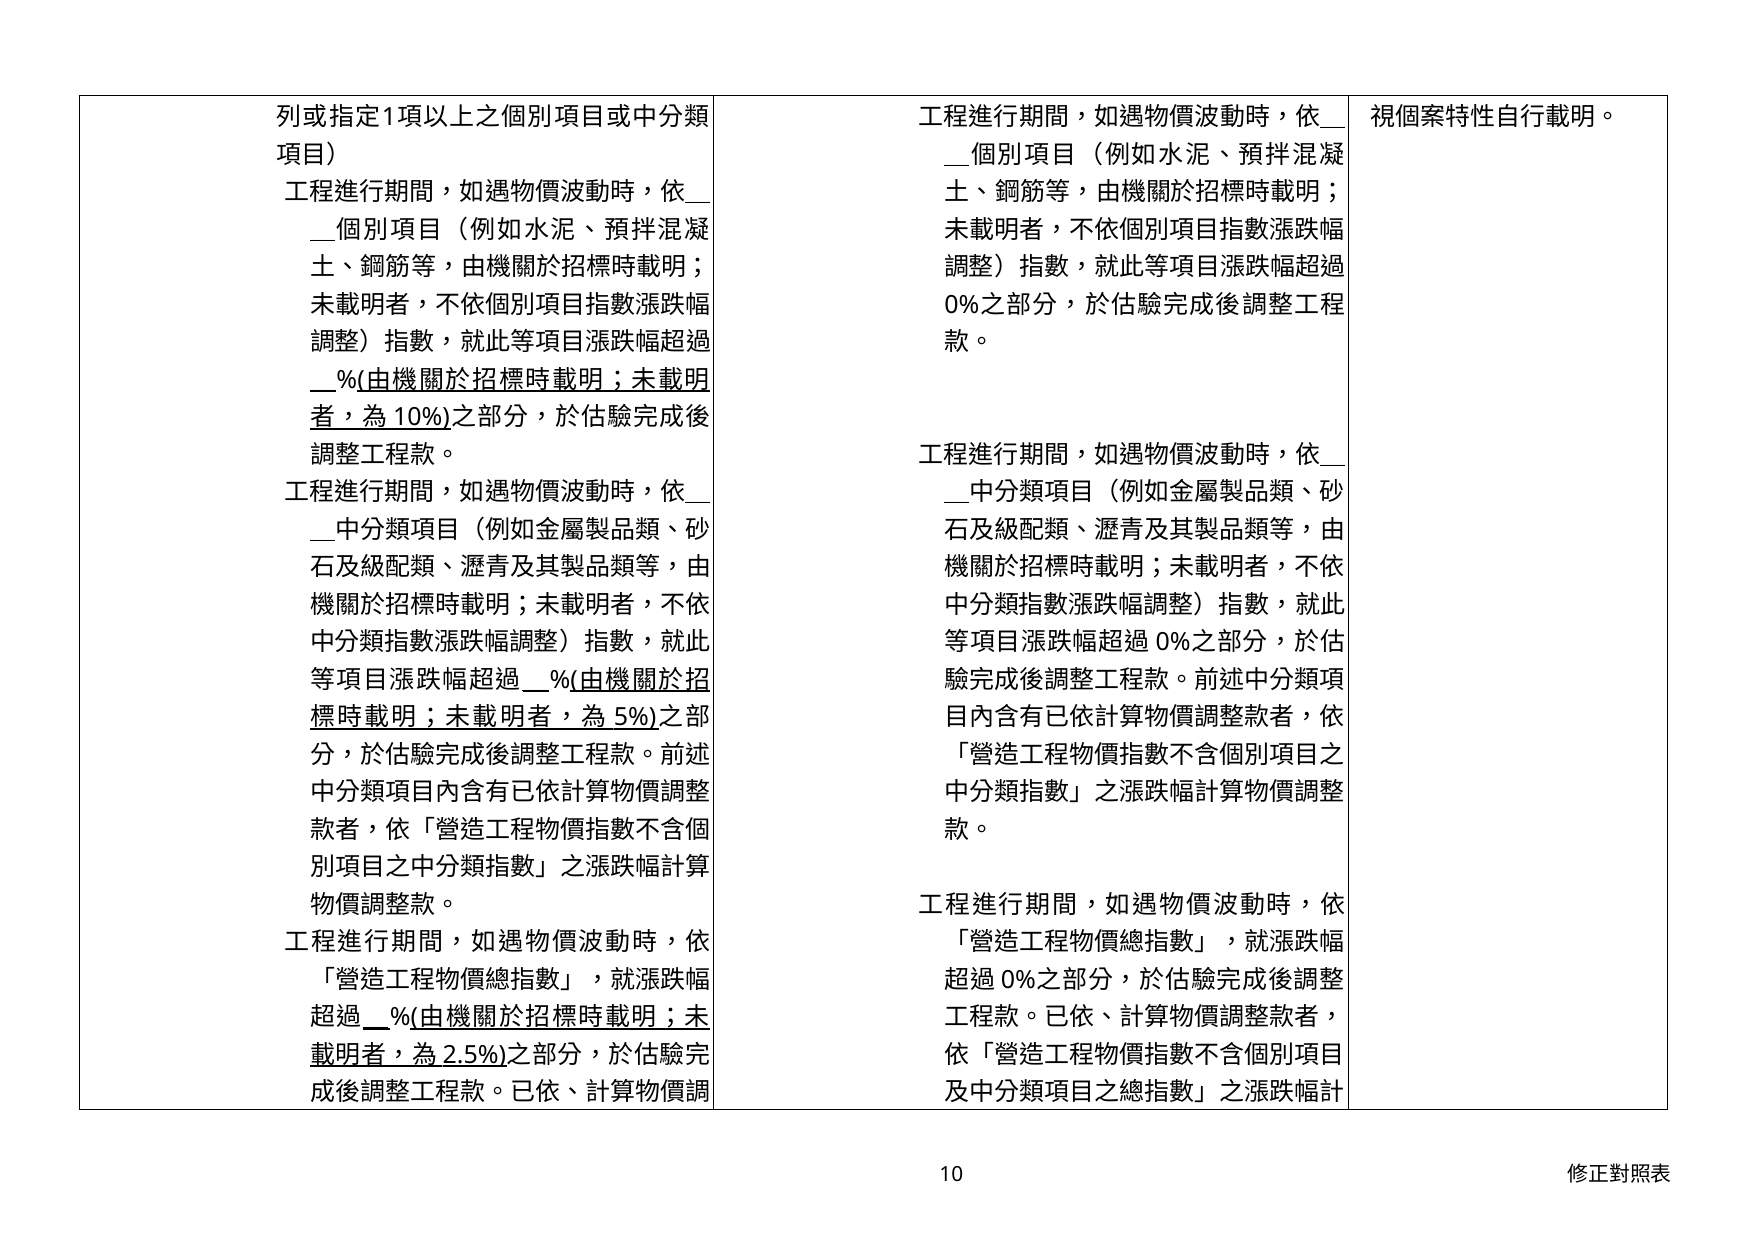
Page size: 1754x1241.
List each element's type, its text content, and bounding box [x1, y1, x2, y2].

table_cell 工程進行期間，如遇物價波動時，依＿＿個別項目（例如水泥、預拌混凝土、鋼筋等，由機關於招標時載明；未載明者，不依個別項目指數漲跌幅調整）指數，就此等項目漲跌幅超過0%之部分，於估驗完成後調整工程款。 工程進行期間，如遇物價波動時，依＿＿中分類項目（例如金屬製品類、砂石及級配類、瀝青及其製品類等，由機關於招標時載明；未載明者，不依中分類指數漲跌幅調整）指數，就此等項目漲跌幅超過0%之部分，於估驗完成後調整工程款。前述中分類項目內含有已依計算物價調整款者，依「營造工程物價指數不含個別項目之中分類指數」之漲跌幅計算物價調整款。 工程進行期間，如遇物價波動時，依「營造工程物價總指數」，就漲跌幅超過0%之部分，於估驗完成後調整工程款。已依、計算物價調整款者，依「營造工程物價指數不含個別項目及中分類項目之總指數」之漲跌幅計 [714, 96, 1348, 1109]
table_cell 修正為選項方式，更符合文義。 修正為選項方式，更符合文義。 後段已有付款規定，爰參考國防部建議修正。 參考本會綱要規範Q.3及本會97.11.25.研商工程採購契約範本修正草案會議紀錄增訂。 原(2)移列為(3)。 結付尾款，應非僅列於估驗款中，爰併於第3目修正。 原(3)移列為(4)，刪除「營建」2字。 參考FIDIC 14.9【保留金的支付】及本會97.11.25研商工程採購契約範本修正草案會議紀錄修正。 原(4)移列為(5)。 參考97.12.29.營造公會之建議修正。 原(5)移列為(6)。 參考營造公會建議並依本會97.11.25.研商工程採購契約範本修正草案會議紀錄修正。 參考國防部建議，並比照第2款之(1)、(2)，訂明付款期限。 刪除贅字。 參考FIDIC 8.6【進展速度】修正。 (2)至(6)未修正。 指數漲跌幅門檻，由機關視個案特性自行決定。 指數漲跌幅門檻，由機關視個案特性自行載明。 (1)至(5)未修正。 增加文字以臻明確。 參考97.6.5行政院「機關已訂約施工中工程因應營建物價變動之物價調整補貼原則」內容及營造公會訴求修正。 修正部分文字以臻明確。 (9)未修正。 第8目至第10目未修正。 參考FIDIC 4.19【電、水、氣】修正。 參考FIDIC 12.1【需測量之工程】、12.2【測量方法】、本會97.11.25.研商工程採購契約範本修正草案會議紀錄及綱要規範P.4增訂。 原第12目移列為第13目。 第2款至第5款未修正。 統一「分包廠商」名稱。 [1349, 96, 1667, 1109]
table_cell 第5條 契約價金之給付條件 (一)契約依下列規定辦理付款： 1.□預付款(由機關視個案情形於招標時勾選；未勾選者，表示無預付款)： (1)契約預付款為契約價金總額＿＿% (由機關於招標時載明；查核金額以上者，預付款額度不逾30%)，其付款條件如下：＿＿＿＿＿＿＿＿＿＿＿(由機關於招標時載明) (2)預付款於雙方簽定契約，廠商辦妥履約各項保證，並提供預付款還款保證，經機關核可後於＿日(由機關於招標時載明)內撥付。 (3)預付款應於銀行開立專戶，專用於本採購，機關得隨時查核其使用情形。 (4)預付款之扣回方式，應自估驗金額達契約價金總額20% 起至80%止，隨估驗計價逐期依計價比例扣回。 2.□估驗款(由機關視個案情形於招標時勾選；未勾選者，表示無估驗款)： (1)契約自開工日起，每＿日或每半月或每月(由機關於招標時載明；未載明者，為每月)估驗計價1次。估驗時應由廠商提出估驗明細單，機關至遲應於＿日(由機關於招標時載明；未載明者，依第4目之規定)內完成審核程序，並於接到廠商提出請款單據後＿日(由機關於招標時載明；未載明者，依第4目之規定)內付款。 (2)竣工後估驗：確定竣工後，如有尚未辦理估驗項目，廠商得提出估驗明細單，辦理末期估驗計價。未納入估驗者，併尾款給付。機關至遲應於＿日(由機關於招標時載明；未載明者，依第4目之規定)內完成審核程序，並於接到廠商提出請款單據後＿日(由機關於招標時載明；未載明者，依第4目之規定)內付款。 (3)估驗以完成施工者為限，如另有規定其半成品或進場材料得以估驗計價者，從其規定。該項估驗款每期均應扣除5% 作為保留款(有預付款之扣回時一併扣除)。但廠商比照預付款還款保證規定提出與保留款同額之保證金作為擔保者，機關於估驗付款時免扣保留款，已保留之款項無息給付。 □半成品或進場材料得以估驗計價之情形：（由機關於招標時載明） (4)查核金額以上之工程，於初驗合格且無逾期情形時，廠商得以書面請求機關退還已扣留保留款總額之50%。辦理部分驗收或分段查驗供驗收之用者，亦同。 (5)經雙方書面確定之契約變更，其新增項目或數量尚未經議價程序議定單價者，得依機關核定此一項目之預算單價，以＿% (由機關於招標時載明，未載明者，為80%)估驗計價給付估驗款。 (6)於履約過程中，如因可歸責於廠商之事由，而有施工查核結果列為丙等、發生重大勞安或環保事故之情形，機關得將估驗計價保留款提高為原規定之＿倍(由機關於招標時載明；未載明者，為2倍)，至上開情形改善處理完成為止，但不溯及已完成估驗計價者。 3.驗收後付款：除契約另有規定外，於驗收合格，廠商繳納保固保證金後，機關應於接到廠商提出請款單據後＿日(由機關於招標時載明；未載明者，依第4目之規定)內，一次無息結付尾款。 4.契約未載明機關接到廠商依契約規定提出之請款單據後之付款期限及審核程序者，應依行政院主計處訂頒之「公款支付時限及處理應行注意事項」規定辦理。 5.廠商履約有下列情形之一者，機關得暫停給付估驗計價款至情形消滅為止： (1)履約實際進度因可歸責於廠商之事由，落後預定進度達＿%(由機關於招標時載明；未載明者，依政府採購法施行細則第111條第1項所定百分比)以上，且經機關通知限期改善未積極改善者。但廠商如提報趕工計畫經機關核可並據以實施後，其進度落後情形經機關認定已有改善者，機關得恢復核發估驗計價款；如因廠商實施趕工計畫，造成機關管理費用等之增加，該費用由廠商負擔。 6.物價指數調整： (1)物價調整方式：（由機關於下列2選項中擇一勾選；未勾選者，依選項Ａ方式調整） □選項Ａ：依□行政院主計處；□台北市政府；□高雄市政府；□其他＿＿（由機關擇一勾選；未勾選者，為行政院主計處）發布之「營造工程物價總指數」漲跌幅調整： 工程進行期間，如遇物價波動時，就總指數漲跌幅超過＿%(由機關於招標時載明；未載明者，為2.5%)之部分，於估驗完成後調整工程款。 □選項Ｂ：依□行政院主計處；□臺北市政府；□高雄市政府；□其他＿＿（由機關擇一勾選；未勾選者，為行政院主計處）發布之營造工程物價指數之個別項目、中分類項目及總指數漲跌幅，依下列順序調整：（擇此選項者，須於下列或指定1項以上之個別項目或中分類項目） 工程進行期間，如遇物價波動時，依＿＿個別項目（例如水泥、預拌混凝土、鋼筋等，由機關於招標時載明；未載明者，不依個別項目指數漲跌幅調整）指數，就此等項目漲跌幅超過＿%(由機關於招標時載明；未載明者，為10%)之部分，於估驗完成後調整工程款。 工程進行期間，如遇物價波動時，依＿＿中分類項目（例如金屬製品類、砂石及級配類、瀝青及其製品類等，由機關於招標時載明；未載明者，不依中分類指數漲跌幅調整）指數，就此等項目漲跌幅超過＿%(由機關於招標時載明；未載明者，為5%)之部分，於估驗完成後調整工程款。前述中分類項目內含有已依計算物價調整款者，依「營造工程物價指數不含個別項目之中分類指數」之漲跌幅計算物價調整款。 工程進行期間，如遇物價波動時，依「營造工程物價總指數」，就漲跌幅超過＿%(由機關於招標時載明；未載明者，為2.5%)之部分，於估驗完成後調整工程款。已依、計算物價調整款者，依「營造工程物價指數不含個別項目及中分類項目之總指數」之漲跌幅計算物價調整款。 7.機關於契約載明契約價金得依物價指數調整者，應註明下列事項（必填）： (6)規費、規劃費、設計費、土地及權利費用、法律費用、承商管理費、保險費、利潤、利息、稅雜費及其他＿＿＿＿(由機關於招標時載明)不予調整。 (7)逐月就已施作部分按□當月□前1月□前2月(由機關於招標時載明；未載明者為當月)指數計算物價調整款。逾履約期限(含分期施作期限)之部分，應以實際施作當月指數與契約規定履約期限當月指數二者較低者為調整依據。但逾期履約係非可歸責於廠商者，依上開選項方式逐月計算物價調整款。 (8)累計給付逾新臺幣10萬元之物價調整款，由機關刊登物價調整款公告。 11.契約價金總額，除另有規定外，為完成契約所需全部材料、人工、機具、設備、交通運輸、水、電、油料、燃料及施工所必須之費用。 12.如機關對工程之任何部分需要辦理量測或計量時，得通知廠商指派適合之工程人員到場協同辦理，並將量測或計量結果作成紀錄。除非契約另有規定，量測或計量結果應記錄淨值。如廠商未能指派適合之工程人員到場時，不影響機關辦理量測或計量之進行及其結果。 13.其他(由機關於招標時載明；無者免填)：＿＿＿＿＿＿＿＿＿＿ (六)廠商延誤履約進度案件，如施工進度已達75% 以上，機關得經評估後，同意廠商及分包廠商共同申請採監督付款方式，由分包廠商繼續施工，其作業程序包括廠商與分包廠商之協議書內容、監督付款之付款程序及監督付款停辦時機等，悉依行政院頒公共工程廠商延誤履約進度處理要點規定辦理。 [80, 96, 713, 1109]
